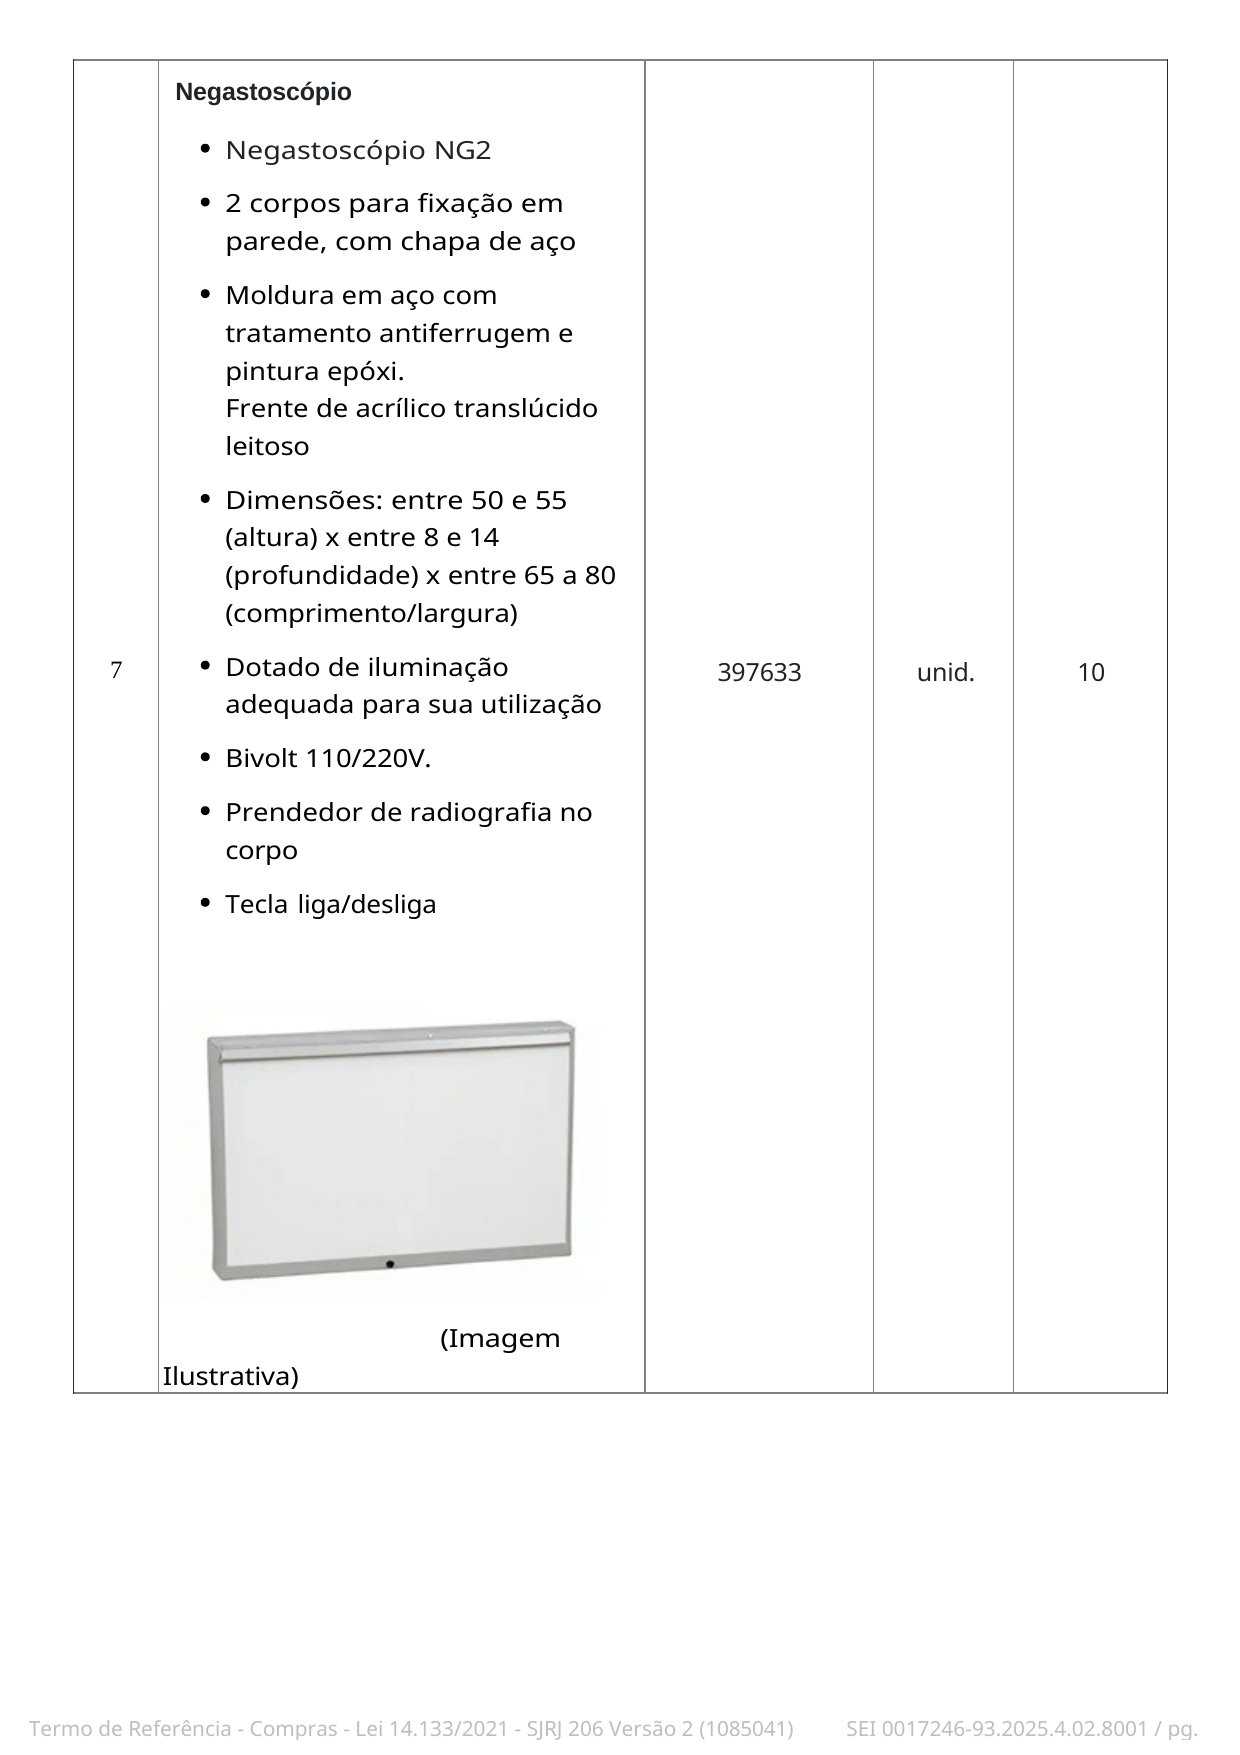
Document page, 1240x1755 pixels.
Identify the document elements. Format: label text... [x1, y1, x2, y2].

table_header 397633 [646, 61, 873, 1392]
table_header Negastoscópio Negastoscópio NG2 2 corpos para fixação em parede, com chapa de aço Moldura em aço com tratamento antiferrugem e pintura epóxi. Frente de acrílico translúcido leitoso Dimensões: entre 50 e 55 (altura) x entre 8 e 14 (profundidade) x entre 65 a 80 (comprimento/largura) Dotado de iluminação adequada para sua utilização Bivolt 110/220V. Prendedor de radiografia no corpo Tecla liga/desliga (Imagem Ilustrativa) [159, 61, 644, 1392]
table_header 10 [1014, 61, 1167, 1392]
table_header 7 [74, 61, 158, 1392]
table_header unid. [874, 61, 1013, 1392]
